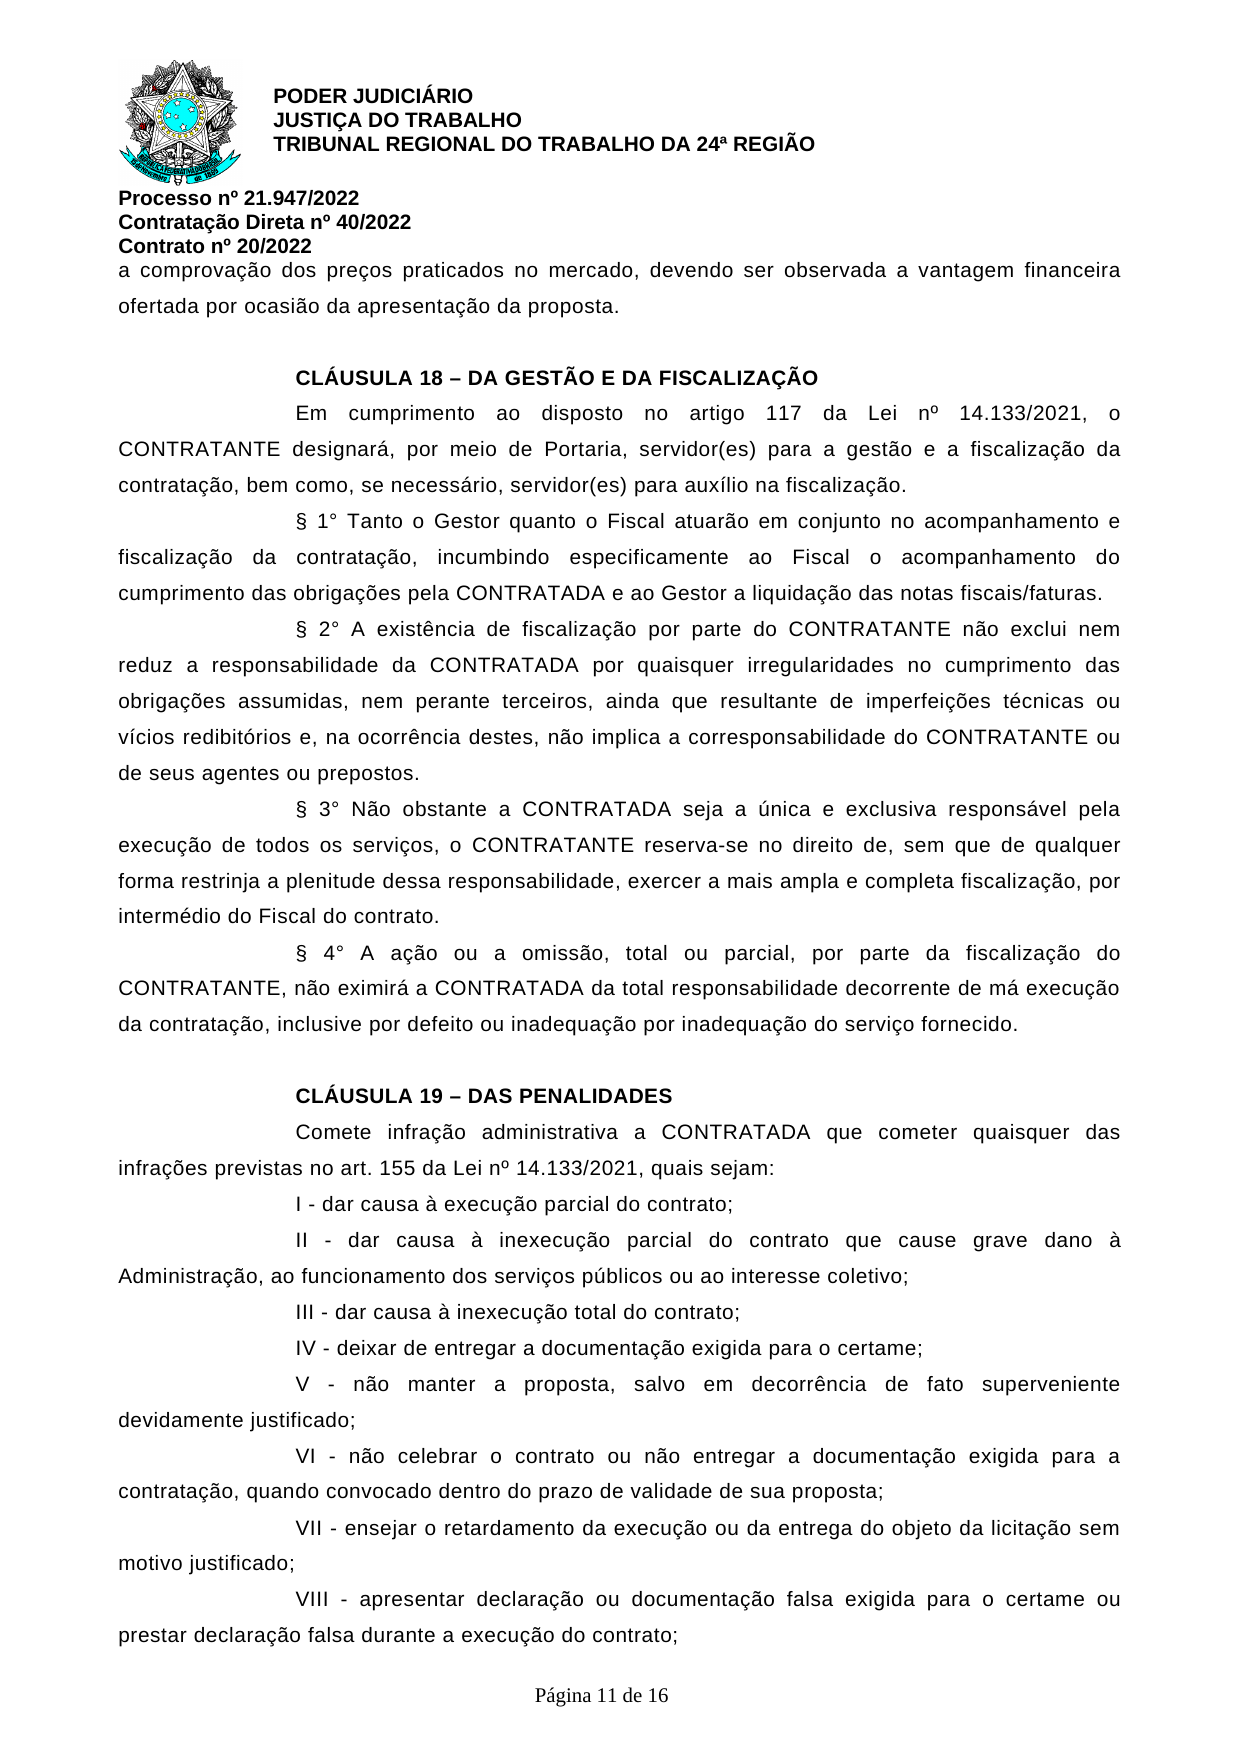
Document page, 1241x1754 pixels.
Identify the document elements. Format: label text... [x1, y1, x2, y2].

text § 1° Tanto o Gestor quanto o Fiscal atuarão em conjunto no acompanhamento e fiscalização da contratação, incumbindo especificamente ao Fiscal o acompanhamento do cumprimento das obrigações pela CONTRATADA e ao Gestor a liquidação das notas fiscais/faturas. [118, 509, 1122, 605]
text a comprovação dos preços praticados no mercado, devendo ser observada a vantagem financeira ofertada por ocasião da apresentação da proposta. [118, 257, 1122, 317]
picture [118, 59, 243, 186]
text III - dar causa à inexecução total do contrato; [118, 1300, 1122, 1324]
text § 4° A ação ou a omissão, total ou parcial, por parte da fiscalização do CONTRATANTE, não eximirá a CONTRATADA da total responsabilidade decorrente de má execução da contratação, inclusive por defeito ou inadequação por inadequação do serviço fornecido. [118, 940, 1122, 1036]
text Em cumprimento ao disposto no artigo 117 da Lei nº 14.133/2021, o CONTRATANTE designará, por meio de Portaria, servidor(es) para a gestão e a fiscalização da contratação, bem como, se necessário, servidor(es) para auxílio na fiscalização. [118, 401, 1122, 497]
text VIII - apresentar declaração ou documentação falsa exigida para o certame ou prestar declaração falsa durante a execução do contrato; [118, 1587, 1122, 1647]
text IV - deixar de entregar a documentação exigida para o certame; [118, 1336, 1122, 1359]
text § 2° A existência de fiscalização por parte do CONTRATANTE não exclui nem reduz a responsabilidade da CONTRATADA por quaisquer irregularidades no cumprimento das obrigações assumidas, nem perante terceiros, ainda que resultante de imperfeições técnicas ou vícios redibitórios e, na ocorrência destes, não implica a corresponsabilidade do CONTRATANTE ou de seus agentes ou prepostos. [118, 617, 1122, 784]
text CLÁUSULA 18 – DA GESTÃO E DA FISCALIZAÇÃO [118, 365, 1119, 389]
text VII - ensejar o retardamento da execução ou da entrega do objeto da licitação sem motivo justificado; [118, 1515, 1122, 1575]
text § 3° Não obstante a CONTRATADA seja a única e exclusiva responsável pela execução de todos os serviços, o CONTRATANTE reserva-se no direito de, sem que de qualquer forma restrinja a plenitude dessa responsabilidade, exercer a mais ampla e completa fiscalização, por intermédio do Fiscal do contrato. [118, 797, 1122, 928]
text VI - não celebrar o contrato ou não entregar a documentação exigida para a contratação, quando convocado dentro do prazo de validade de sua proposta; [118, 1443, 1122, 1503]
text CLÁUSULA 19 – DAS PENALIDADES [118, 1084, 1119, 1108]
text II - dar causa à inexecução parcial do contrato que cause grave dano à Administração, ao funcionamento dos serviços públicos ou ao interesse coletivo; [118, 1228, 1122, 1288]
text Comete infração administrativa a CONTRATADA que cometer quaisquer das infrações previstas no art. 155 da Lei nº 14.133/2021, quais sejam: [118, 1120, 1122, 1180]
text V - não manter a proposta, salvo em decorrência de fato superveniente devidamente justificado; [118, 1372, 1122, 1431]
text I - dar causa à execução parcial do contrato; [118, 1192, 1122, 1216]
